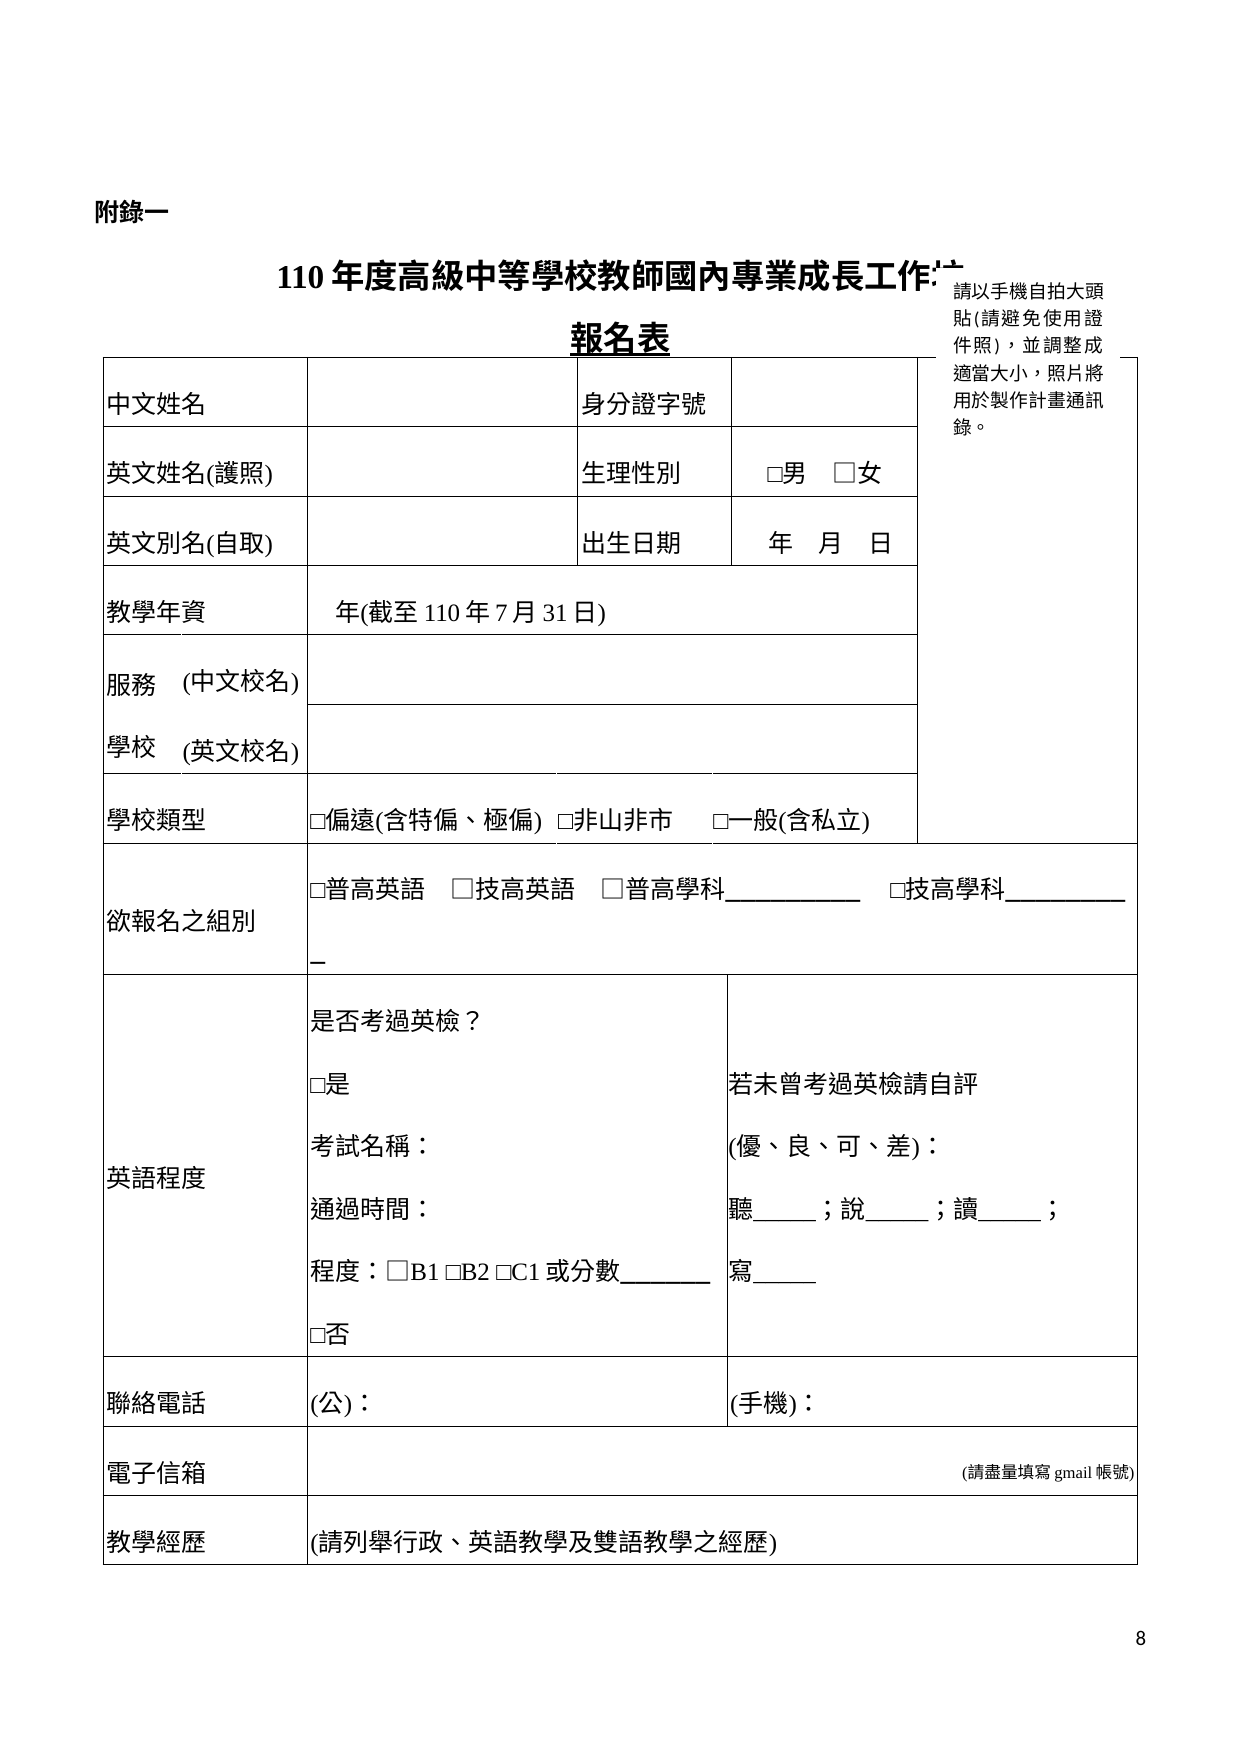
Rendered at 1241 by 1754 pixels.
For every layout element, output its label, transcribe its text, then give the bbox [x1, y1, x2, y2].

table_cell 學校類型 [104, 774, 307, 842]
table_cell 英文姓名(護照) [104, 427, 307, 496]
table_header 中文姓名 [104, 358, 307, 426]
table_cell 年 月 日 [732, 497, 917, 565]
table_cell (公)： [308, 1357, 727, 1426]
table_cell 服務學校 [104, 635, 181, 773]
table_cell □偏遠(含特偏、極偏) [308, 774, 556, 842]
table_cell [308, 705, 917, 773]
text 110年度高級中等學校教師國內專業成長工作坊 [94, 232, 1146, 294]
table_cell 英語程度 [104, 975, 307, 1356]
table_cell 教學經歷 [104, 1496, 307, 1564]
table_cell (手機)： [728, 1357, 1137, 1426]
table_cell 欲報名之組別 [104, 844, 307, 974]
table_cell 電子信箱 [104, 1427, 307, 1495]
table_header [918, 358, 1137, 842]
table_header [308, 358, 577, 426]
table_cell □非山非市 [557, 774, 712, 842]
table_cell □普高英語 □技高英語 □普高學科_________ □技高學科_________ [308, 844, 1137, 974]
table_cell □男 □女 [732, 427, 917, 496]
table_header [732, 358, 917, 426]
table_cell [308, 635, 917, 704]
table_cell 出生日期 [578, 497, 731, 565]
table_cell 若未曾考過英檢請自評 (優、良、可、差)： 聽_____；說_____；讀_____； 寫_____ [728, 975, 1137, 1356]
table_cell 年(截至110年7月31日) [308, 566, 917, 634]
table_header [938, 269, 1118, 505]
table_cell □一般(含私立) [713, 774, 917, 842]
table_cell (請列舉行政、英語教學及雙語教學之經歷) [308, 1496, 1137, 1564]
text 報名表 [94, 294, 936, 357]
table_cell 教學年資 [104, 566, 307, 634]
table_cell 英文別名(自取) [104, 497, 307, 565]
text 附錄一 [94, 169, 1146, 232]
table_cell [308, 427, 577, 496]
table_cell (請盡量填寫gmail帳號) [308, 1427, 1137, 1495]
table_cell 生理性別 [578, 427, 731, 496]
table_cell [308, 497, 577, 565]
text [1120, 294, 1146, 357]
table_cell (英文校名) [182, 705, 307, 773]
table_cell (中文校名) [182, 635, 307, 704]
table_cell 是否考過英檢？ □是 考試名稱： 通過時間： 程度：□B1 □B2 □C1或分數______ □否 [308, 975, 727, 1356]
table_header 身分證字號 [578, 358, 731, 426]
table_cell 聯絡電話 [104, 1357, 307, 1426]
